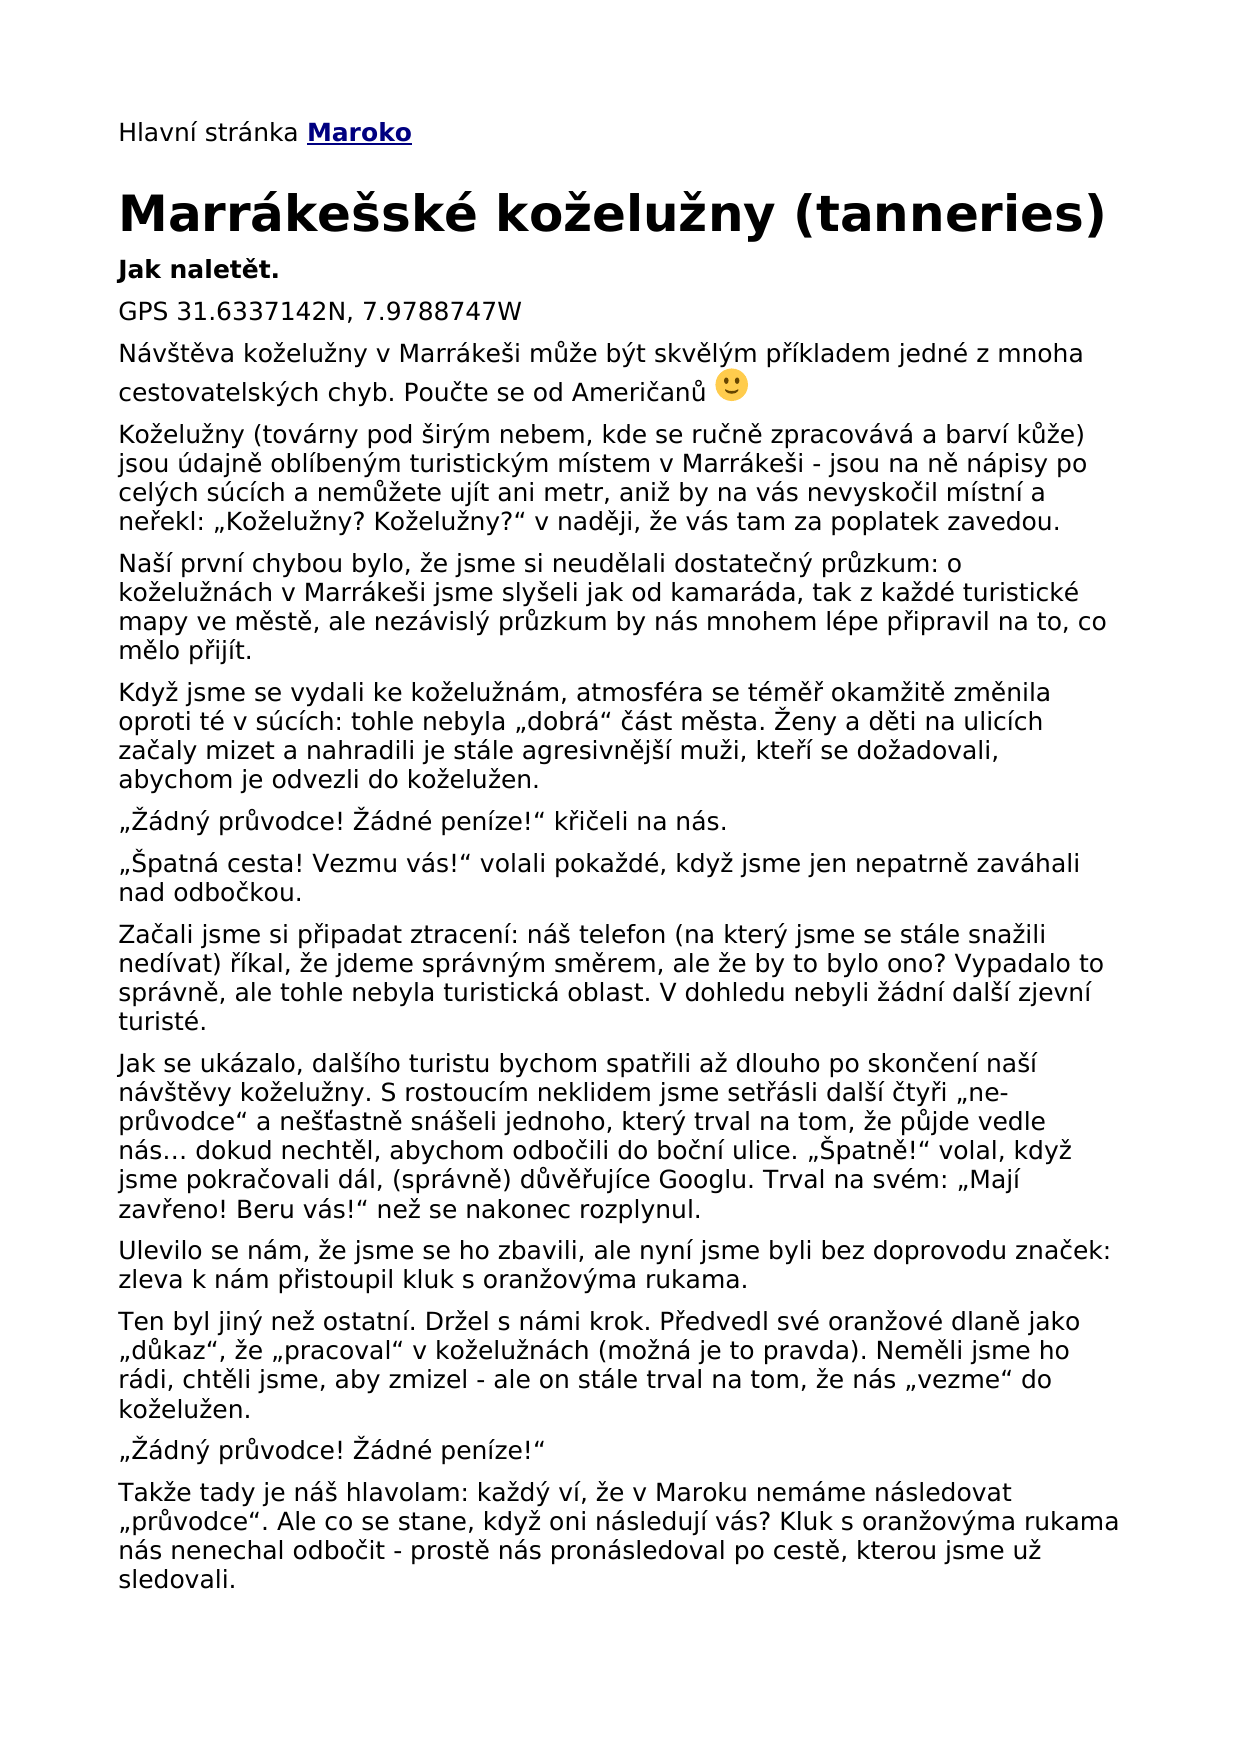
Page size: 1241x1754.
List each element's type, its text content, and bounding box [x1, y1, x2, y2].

text Začali jsme si připadat ztracení: náš telefon (na který jsme se stále snažili nedívat) říkal, že jdeme správným směrem, ale že by to bylo ono? Vypadalo to správně, ale tohle nebyla turistická oblast. V dohledu nebyli žádní další zjevní turisté. [118, 920, 1122, 1037]
text „Žádný průvodce! Žádné peníze!“ [118, 1437, 1122, 1466]
text Ulevilo se nám, že jsme se ho zbavili, ale nyní jsme byli bez doprovodu značek: zleva k nám přistoupil kluk s oranžovýma rukama. [118, 1237, 1122, 1295]
text Takže tady je náš hlavolam: každý ví, že v Maroku nemáme následovat „průvodce“. Ale co se stane, když oni následují vás? Kluk s oranžovýma rukama nás nenechal odbočit - prostě nás pronásledoval po cestě, kterou jsme už sledovali. [118, 1478, 1122, 1595]
text GPS 31.6337142N, 7.9788747W [118, 297, 1122, 326]
text Návštěva koželužny v Marrákeši může být skvělým příkladem jedné z mnoha cestovatelských chyb. Poučte se od Američanů [118, 339, 1122, 407]
text Ten byl jiný než ostatní. Držel s námi krok. Předvedl své oranžové dlaně jako „důkaz“, že „pracoval“ v koželužnách (možná je to pravda). Neměli jsme ho rádi, chtěli jsme, aby zmizel - ale on stále trval na tom, že nás „vezme“ do koželužen. [118, 1307, 1122, 1424]
text Jak se ukázalo, dalšího turistu bychom spatřili až dlouho po skončení naší návštěvy koželužny. S rostoucím neklidem jsme setřásli další čtyři „ne-průvodce“ a nešťastně snášeli jednoho, který trval na tom, že půjde vedle nás… dokud nechtěl, abychom odbočili do boční ulice. „Špatně!“ volal, když jsme pokračovali dál, (správně) důvěřujíce Googlu. Trval na svém: „Mají zavřeno! Beru vás!“ než se nakonec rozplynul. [118, 1049, 1122, 1224]
text „Špatná cesta! Vezmu vás!“ volali pokaždé, když jsme jen nepatrně zaváhali nad odbočkou. [118, 849, 1122, 907]
text Hlavní stránka Maroko [118, 118, 1122, 147]
text „Žádný průvodce! Žádné peníze!“ křičeli na nás. [118, 807, 1122, 837]
text Naší první chybou bylo, že jsme si neudělali dostatečný průzkum: o koželužnách v Marrákeši jsme slyšeli jak od kamaráda, tak z každé turistické mapy ve městě, ale nezávislý průzkum by nás mnohem lépe připravil na to, co mělo přijít. [118, 549, 1122, 666]
text Koželužny (továrny pod širým nebem, kde se ručně zpracovává a barví kůže) jsou údajně oblíbeným turistickým místem v Marrákeši - jsou na ně nápisy po celých súcích a nemůžete ujít ani metr, aniž by na vás nevyskočil místní a neřekl: „Koželužny? Koželužny?“ v naději, že vás tam za poplatek zavedou. [118, 420, 1122, 537]
text Jak naletět. [118, 256, 1122, 285]
subtitle Marrákešské koželužny (tanneries) [118, 185, 1122, 243]
text Když jsme se vydali ke koželužnám, atmosféra se téměř okamžitě změnila oproti té v súcích: tohle nebyla „dobrá“ část města. Ženy a děti na ulicích začaly mizet a nahradili je stále agresivnější muži, kteří se dožadovali, abychom je odvezli do koželužen. [118, 678, 1122, 795]
